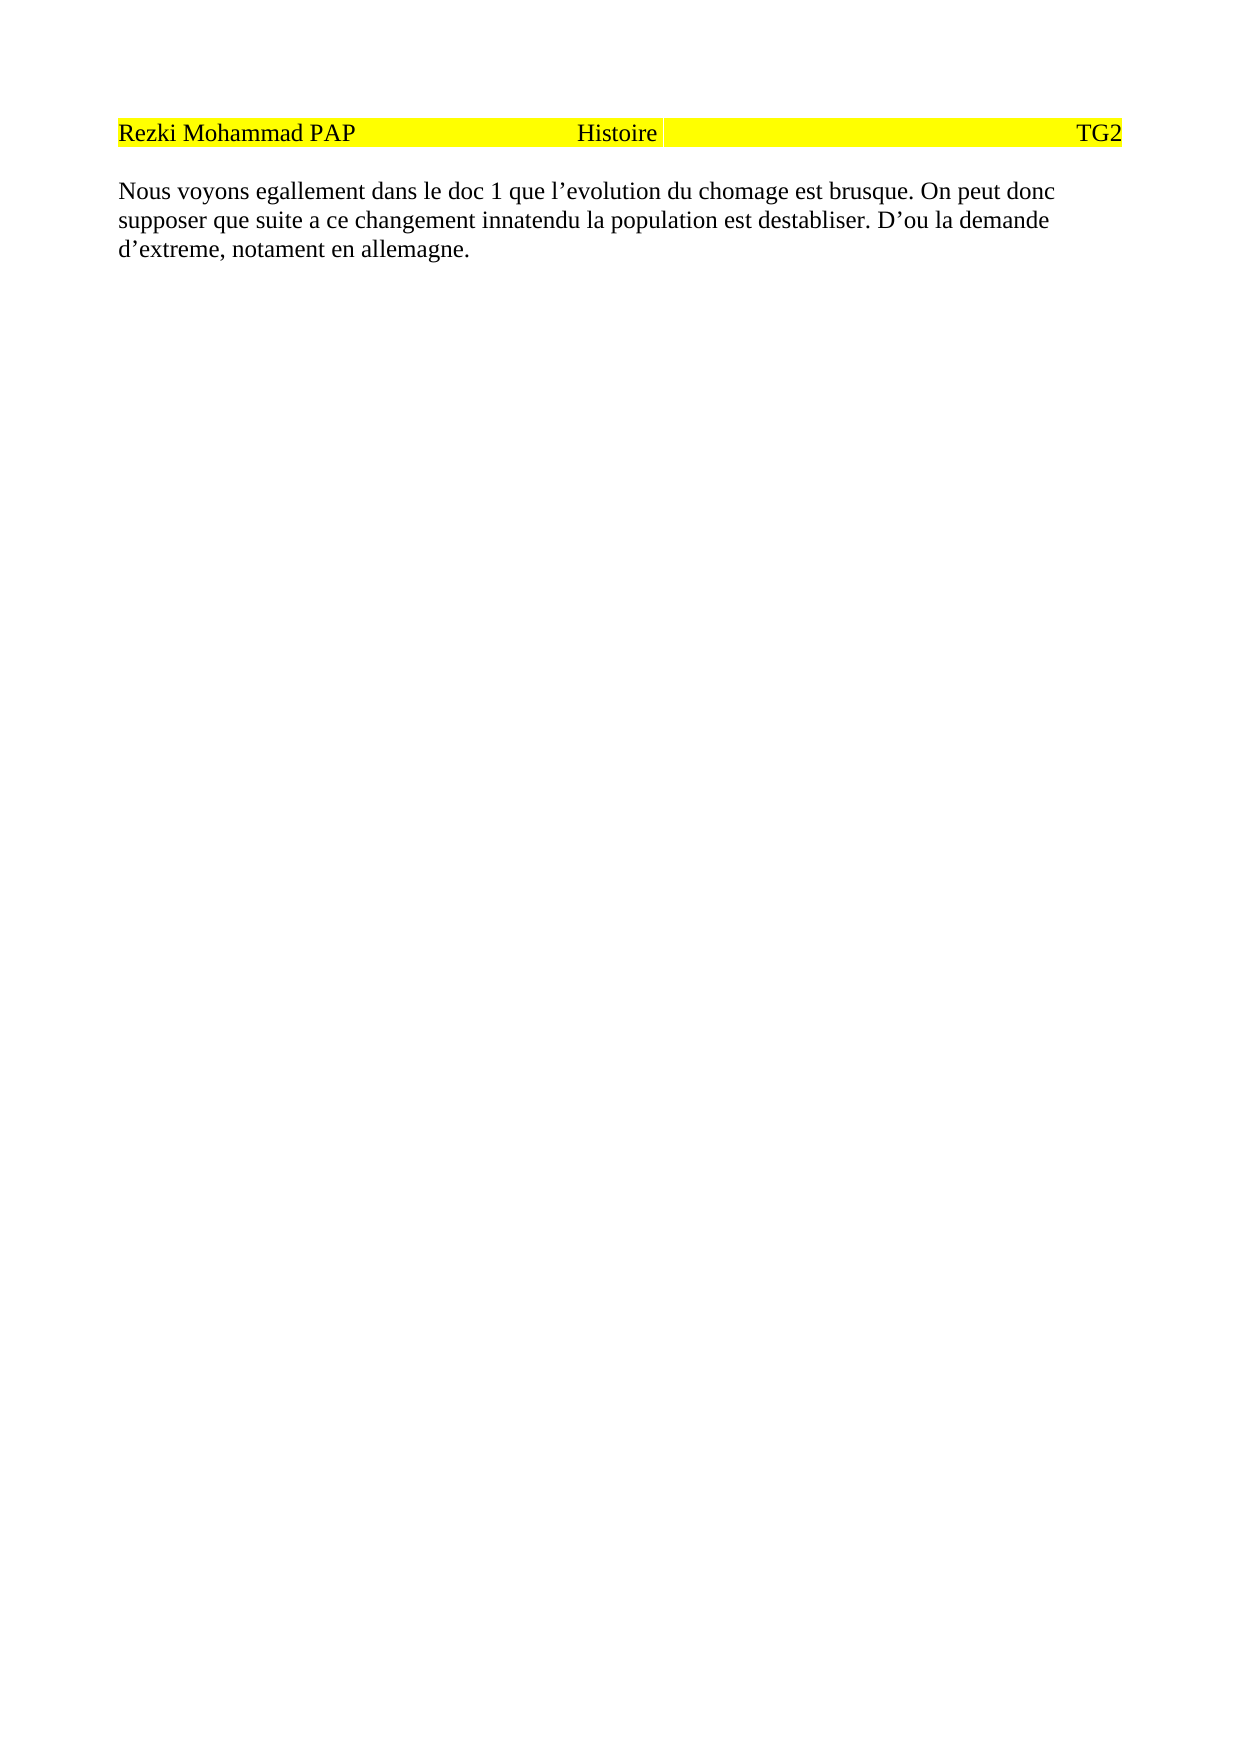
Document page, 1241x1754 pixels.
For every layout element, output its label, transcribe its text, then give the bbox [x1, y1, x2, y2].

text Nous voyons egallement dans le doc 1 que l’evolution du chomage est brusque. On peut donc supposer que suite a ce changement innatendu la population est destabliser. D’ou la demande d’extreme, notament en allemagne. [118, 176, 1122, 263]
